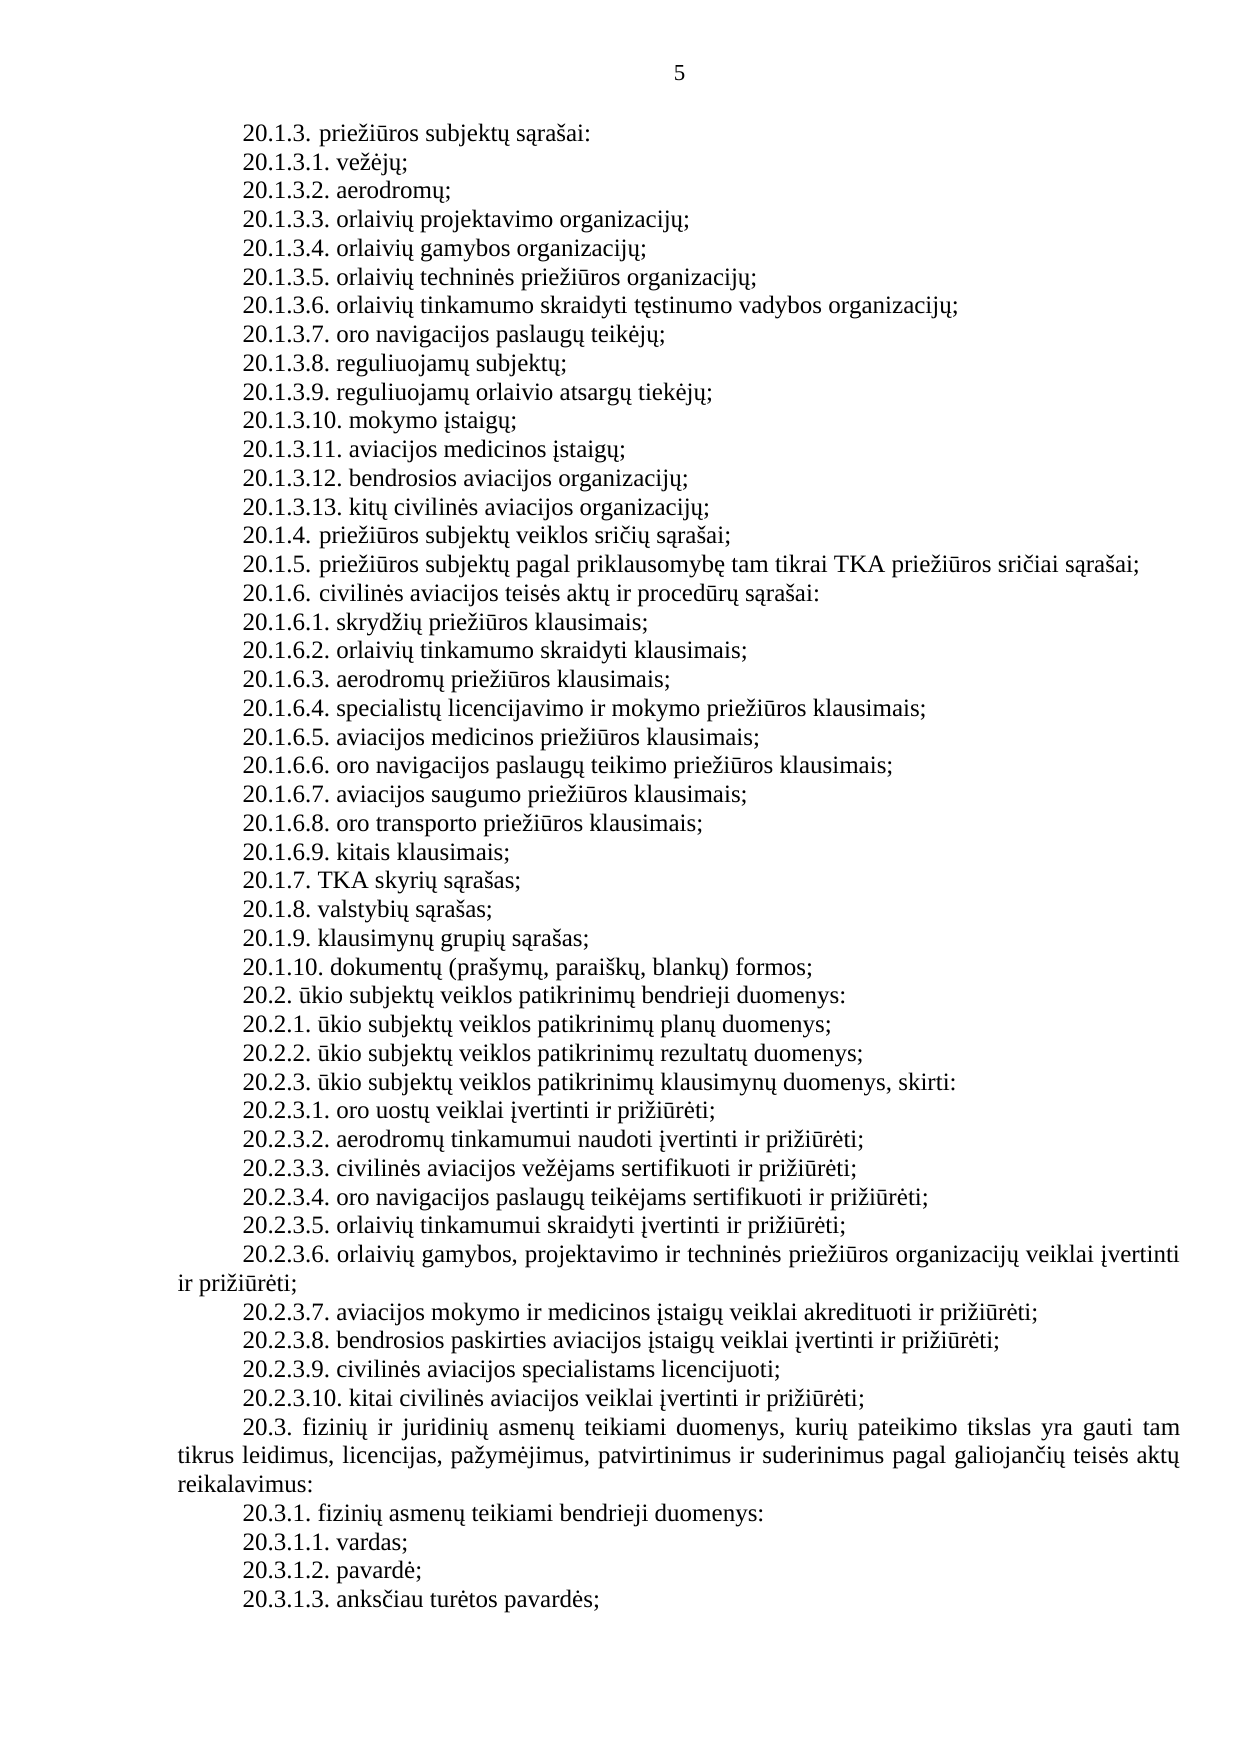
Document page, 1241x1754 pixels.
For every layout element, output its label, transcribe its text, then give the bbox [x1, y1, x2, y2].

text 20.2.3.6. orlaivių gamybos, projektavimo ir techninės priežiūros organizacijų veiklai įvertinti ir prižiūrėti; [177, 1239, 1181, 1297]
text 20.2.3.1. oro uostų veiklai įvertinti ir prižiūrėti; [177, 1096, 1181, 1124]
text 20.3.1. fizinių asmenų teikiami bendrieji duomenys: [177, 1498, 1181, 1527]
text 20.2.1. ūkio subjektų veiklos patikrinimų planų duomenys; [177, 1009, 1181, 1038]
text 20.1.3.10. mokymo įstaigų; [177, 406, 1181, 434]
text 20.1.3.13. kitų civilinės aviacijos organizacijų; [177, 492, 1181, 521]
text 20.3.1.2. pavardė; [177, 1556, 1181, 1584]
text 20.1.6.1. skrydžių priežiūros klausimais; [177, 607, 1181, 636]
text 20.1.6.5. aviacijos medicinos priežiūros klausimais; [177, 722, 1181, 751]
text 20.1.6.7. aviacijos saugumo priežiūros klausimais; [177, 779, 1181, 808]
text 20.1.6.9. kitais klausimais; [177, 837, 1181, 866]
text 20.1.6.3. aerodromų priežiūros klausimais; [177, 664, 1181, 693]
text 20.1.8. valstybių sąrašas; [177, 894, 1181, 923]
text 20.1.3.8. reguliuojamų subjektų; [177, 348, 1181, 377]
text 20.2.3.10. kitai civilinės aviacijos veiklai įvertinti ir prižiūrėti; [177, 1383, 1181, 1412]
text 20.1.6.8. oro transporto priežiūros klausimais; [177, 808, 1181, 837]
text 20.3.1.3. anksčiau turėtos pavardės; [177, 1584, 1181, 1613]
text 20.1.3.11. aviacijos medicinos įstaigų; [177, 434, 1181, 463]
text 20.1.6.6. oro navigacijos paslaugų teikimo priežiūros klausimais; [177, 751, 1181, 779]
text 20.1.3.6. orlaivių tinkamumo skraidyti tęstinumo vadybos organizacijų; [177, 291, 1181, 319]
text 20.1.9. klausimynų grupių sąrašas; [177, 923, 1181, 952]
text 20.2.3.9. civilinės aviacijos specialistams licencijuoti; [177, 1354, 1181, 1383]
text 20.2.2. ūkio subjektų veiklos patikrinimų rezultatų duomenys; [177, 1038, 1181, 1067]
text 20.2.3.5. orlaivių tinkamumui skraidyti įvertinti ir prižiūrėti; [177, 1211, 1181, 1239]
text 20.1.3.12. bendrosios aviacijos organizacijų; [177, 463, 1181, 492]
text 20.1.3.4. orlaivių gamybos organizacijų; [177, 233, 1181, 262]
text 20.3. fizinių ir juridinių asmenų teikiami duomenys, kurių pateikimo tikslas yra gauti tam tikrus leidimus, licencijas, pažymėjimus, patvirtinimus ir suderinimus pagal galiojančių teisės aktų reikalavimus: [177, 1412, 1181, 1498]
text 20.1.6.4. specialistų licencijavimo ir mokymo priežiūros klausimais; [177, 693, 1181, 722]
text 20.1.3.1. vežėjų; [177, 147, 1181, 176]
text 20.1.3.2. aerodromų; [177, 176, 1181, 204]
text 20.2.3.8. bendrosios paskirties aviacijos įstaigų veiklai įvertinti ir prižiūrėti; [177, 1326, 1181, 1354]
text 20.1.7. TKA skyrių sąrašas; [177, 866, 1181, 894]
text 20.1.10. dokumentų (prašymų, paraiškų, blankų) formos; [177, 952, 1181, 981]
text 20.1.3.5. orlaivių techninės priežiūros organizacijų; [177, 262, 1181, 291]
text 20.2.3.3. civilinės aviacijos vežėjams sertifikuoti ir prižiūrėti; [177, 1153, 1181, 1182]
text 20.2.3.2. aerodromų tinkamumui naudoti įvertinti ir prižiūrėti; [177, 1124, 1181, 1153]
text 20.1.6. civilinės aviacijos teisės aktų ir procedūrų sąrašai: [177, 578, 1181, 607]
text 20.2.3.4. oro navigacijos paslaugų teikėjams sertifikuoti ir prižiūrėti; [177, 1182, 1181, 1211]
text 20.3.1.1. vardas; [177, 1527, 1181, 1556]
text 20.1.3.9. reguliuojamų orlaivio atsargų tiekėjų; [177, 377, 1181, 406]
text 20.1.4. priežiūros subjektų veiklos sričių sąrašai; [177, 521, 1181, 549]
text 20.2.3.7. aviacijos mokymo ir medicinos įstaigų veiklai akredituoti ir prižiūrėti; [177, 1297, 1181, 1326]
text 20.2.3. ūkio subjektų veiklos patikrinimų klausimynų duomenys, skirti: [177, 1067, 1181, 1096]
text 20.1.3.3. orlaivių projektavimo organizacijų; [177, 204, 1181, 233]
text 20.1.3.7. oro navigacijos paslaugų teikėjų; [177, 319, 1181, 348]
text 20.2. ūkio subjektų veiklos patikrinimų bendrieji duomenys: [177, 981, 1181, 1009]
text 20.1.5. priežiūros subjektų pagal priklausomybę tam tikrai TKA priežiūros sričiai sąrašai; [177, 549, 1181, 578]
text 20.1.3. priežiūros subjektų sąrašai: [177, 118, 1181, 147]
text 20.1.6.2. orlaivių tinkamumo skraidyti klausimais; [177, 636, 1181, 664]
